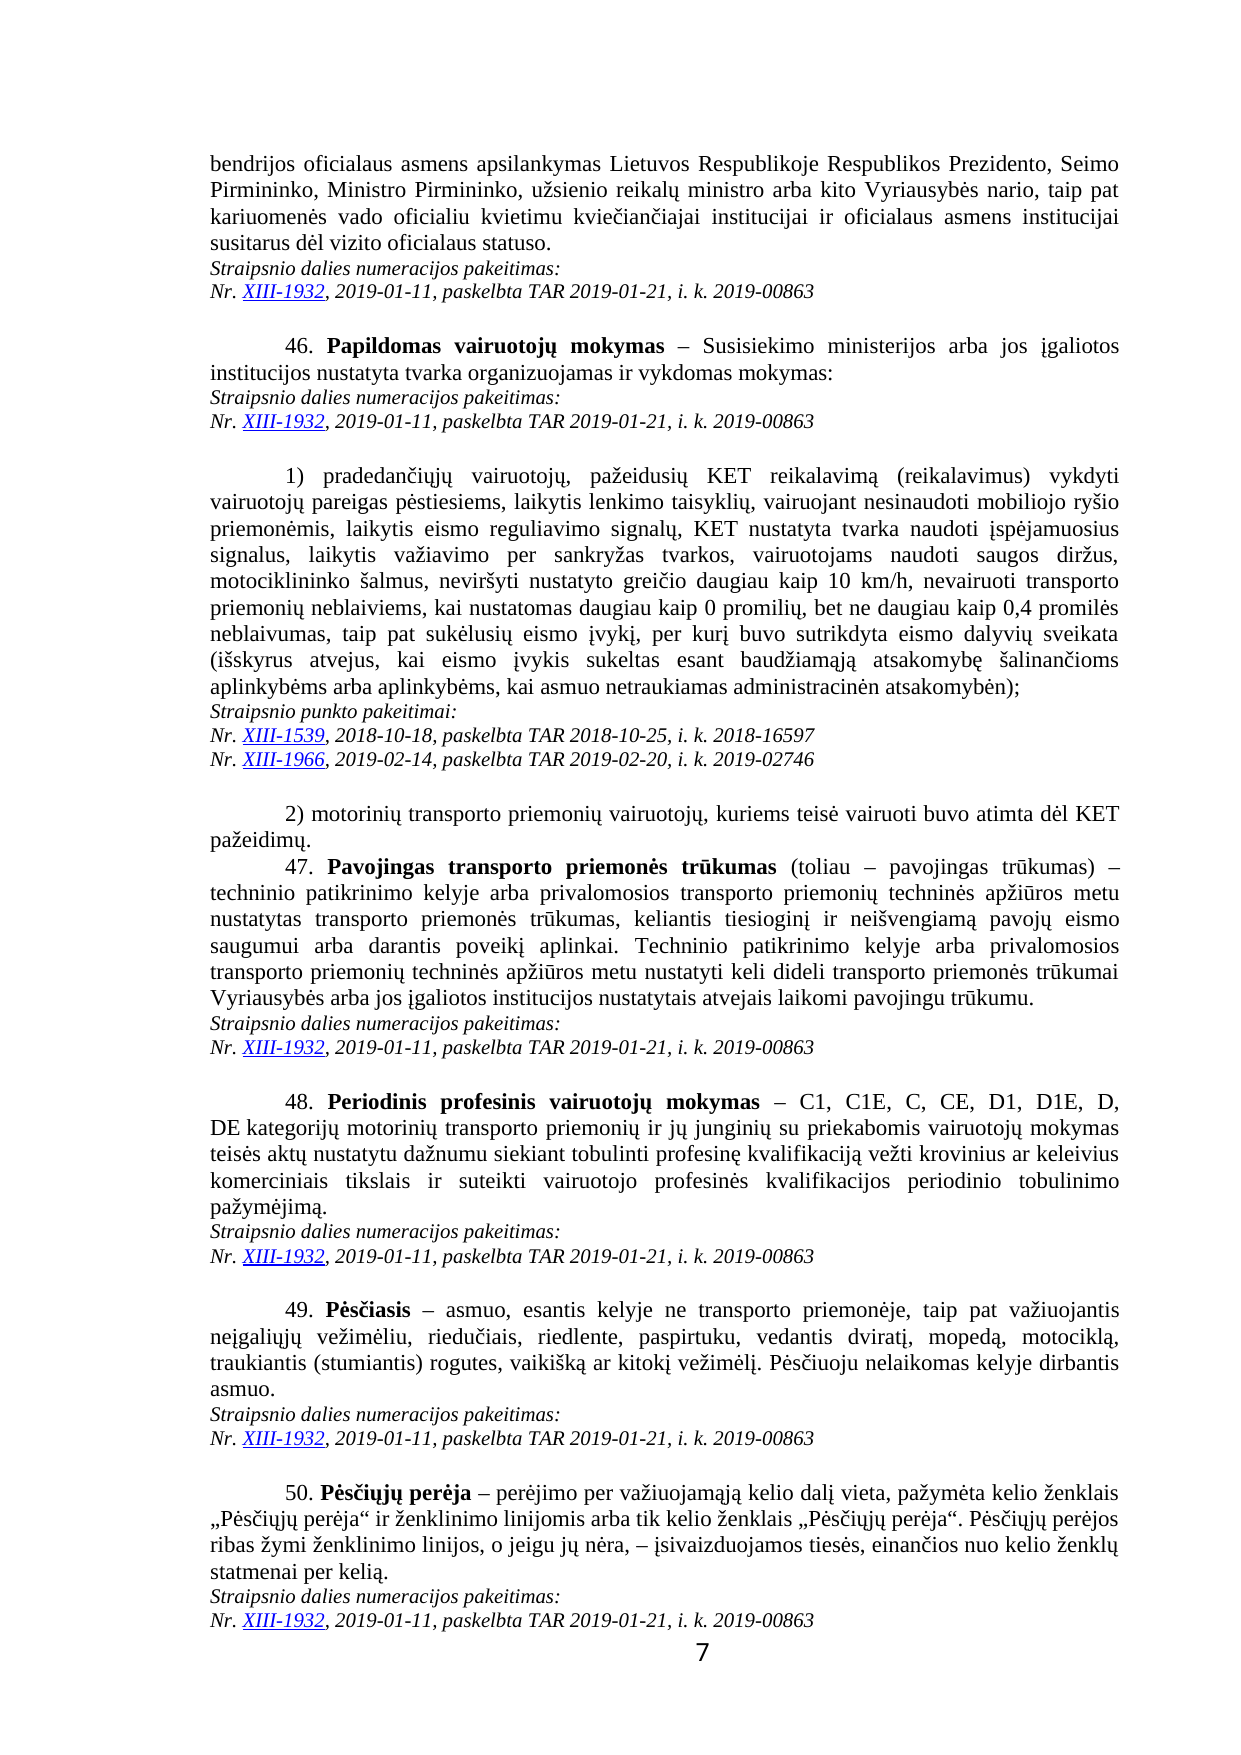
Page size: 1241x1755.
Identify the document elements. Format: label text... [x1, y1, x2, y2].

text Nr. XIII-1539, 2018-10-18, paskelbta TAR 2018-10-25, i. k. 2018-16597 [210, 723, 1120, 747]
text 46. Papildomas vairuotojų mokymas – Susisiekimo ministerijos arba jos įgaliotos institucijos nustatyta tvarka organizuojamas ir vykdomas mokymas: [210, 332, 1120, 385]
text 48. Periodinis profesinis vairuotojų mokymas – C1, C1E, C, CE, D1, D1E, D, DE kategorijų motorinių transporto priemonių ir jų junginių su priekabomis vairuotojų mokymas teisės aktų nustatytu dažnumu siekiant tobulinti profesinę kvalifikaciją vežti krovinius ar keleivius komerciniais tikslais ir suteikti vairuotojo profesinės kvalifikacijos periodinio tobulinimo pažymėjimą. [210, 1088, 1120, 1219]
text Straipsnio dalies numeracijos pakeitimas: [210, 255, 1120, 279]
text Nr. XIII-1932, 2019-01-11, paskelbta TAR 2019-01-21, i. k. 2019-00863 [210, 1426, 1120, 1450]
text Nr. XIII-1932, 2019-01-11, paskelbta TAR 2019-01-21, i. k. 2019-00863 [210, 279, 1120, 303]
text Straipsnio dalies numeracijos pakeitimas: [210, 1402, 1120, 1426]
text 2) motorinių transporto priemonių vairuotojų, kuriems teisė vairuoti buvo atimta dėl KET pažeidimų. [210, 800, 1120, 853]
text Straipsnio dalies numeracijos pakeitimas: [210, 1219, 1120, 1243]
text Nr. XIII-1966, 2019-02-14, paskelbta TAR 2019-02-20, i. k. 2019-02746 [210, 747, 1120, 771]
text 50. Pėsčiųjų perėja – perėjimo per važiuojamąją kelio dalį vieta, pažymėta kelio ženklais „Pėsčiųjų perėja“ ir ženklinimo linijomis arba tik kelio ženklais „Pėsčiųjų perėja“. Pėsčiųjų perėjos ribas žymi ženklinimo linijos, o jeigu jų nėra, – įsivaizduojamos tiesės, einančios nuo kelio ženklų statmenai per kelią. [210, 1479, 1120, 1584]
text Straipsnio dalies numeracijos pakeitimas: [210, 1584, 1120, 1608]
text Straipsnio punkto pakeitimai: [210, 699, 1120, 723]
text Nr. XIII-1932, 2019-01-11, paskelbta TAR 2019-01-21, i. k. 2019-00863 [210, 1243, 1120, 1268]
text 47. Pavojingas transporto priemonės trūkumas (toliau – pavojingas trūkumas) – techninio patikrinimo kelyje arba privalomosios transporto priemonių techninės apžiūros metu nustatytas transporto priemonės trūkumas, keliantis tiesioginį ir neišvengiamą pavojų eismo saugumui arba darantis poveikį aplinkai. Techninio patikrinimo kelyje arba privalomosios transporto priemonių techninės apžiūros metu nustatyti keli dideli transporto priemonės trūkumai Vyriausybės arba jos įgaliotos institucijos nustatytais atvejais laikomi pavojingu trūkumu. [210, 853, 1120, 1011]
text 1) pradedančiųjų vairuotojų, pažeidusių KET reikalavimą (reikalavimus) vykdyti vairuotojų pareigas pėstiesiems, laikytis lenkimo taisyklių, vairuojant nesinaudoti mobiliojo ryšio priemonėmis, laikytis eismo reguliavimo signalų, KET nustatyta tvarka naudoti įspėjamuosius signalus, laikytis važiavimo per sankryžas tvarkos, vairuotojams naudoti saugos diržus, motociklininko šalmus, neviršyti nustatyto greičio daugiau kaip 10 km/h, nevairuoti transporto priemonių neblaiviems, kai nustatomas daugiau kaip 0 promilių, bet ne daugiau kaip 0,4 promilės neblaivumas, taip pat sukėlusių eismo įvykį, per kurį buvo sutrikdyta eismo dalyvių sveikata (išskyrus atvejus, kai eismo įvykis sukeltas esant baudžiamąją atsakomybę šalinančioms aplinkybėms arba aplinkybėms, kai asmuo netraukiamas administracinėn atsakomybėn); [210, 462, 1120, 699]
text Straipsnio dalies numeracijos pakeitimas: [210, 385, 1120, 409]
text 49. Pėsčiasis – asmuo, esantis kelyje ne transporto priemonėje, taip pat važiuojantis neįgaliųjų vežimėliu, riedučiais, riedlente, paspirtuku, vedantis dviratį, mopedą, motociklą, traukiantis (stumiantis) rogutes, vaikišką ar kitokį vežimėlį. Pėsčiuoju nelaikomas kelyje dirbantis asmuo. [210, 1296, 1120, 1402]
text bendrijos oficialaus asmens apsilankymas Lietuvos Respublikoje Respublikos Prezidento, Seimo Pirmininko, Ministro Pirmininko, užsienio reikalų ministro arba kito Vyriausybės nario, taip pat kariuomenės vado oficialiu kvietimu kviečiančiajai institucijai ir oficialaus asmens institucijai susitarus dėl vizito oficialaus statuso. [210, 150, 1120, 255]
text Straipsnio dalies numeracijos pakeitimas: [210, 1011, 1120, 1035]
text Nr. XIII-1932, 2019-01-11, paskelbta TAR 2019-01-21, i. k. 2019-00863 [210, 409, 1120, 433]
text Nr. XIII-1932, 2019-01-11, paskelbta TAR 2019-01-21, i. k. 2019-00863 [210, 1035, 1120, 1059]
text Nr. XIII-1932, 2019-01-11, paskelbta TAR 2019-01-21, i. k. 2019-00863 [210, 1608, 1120, 1632]
